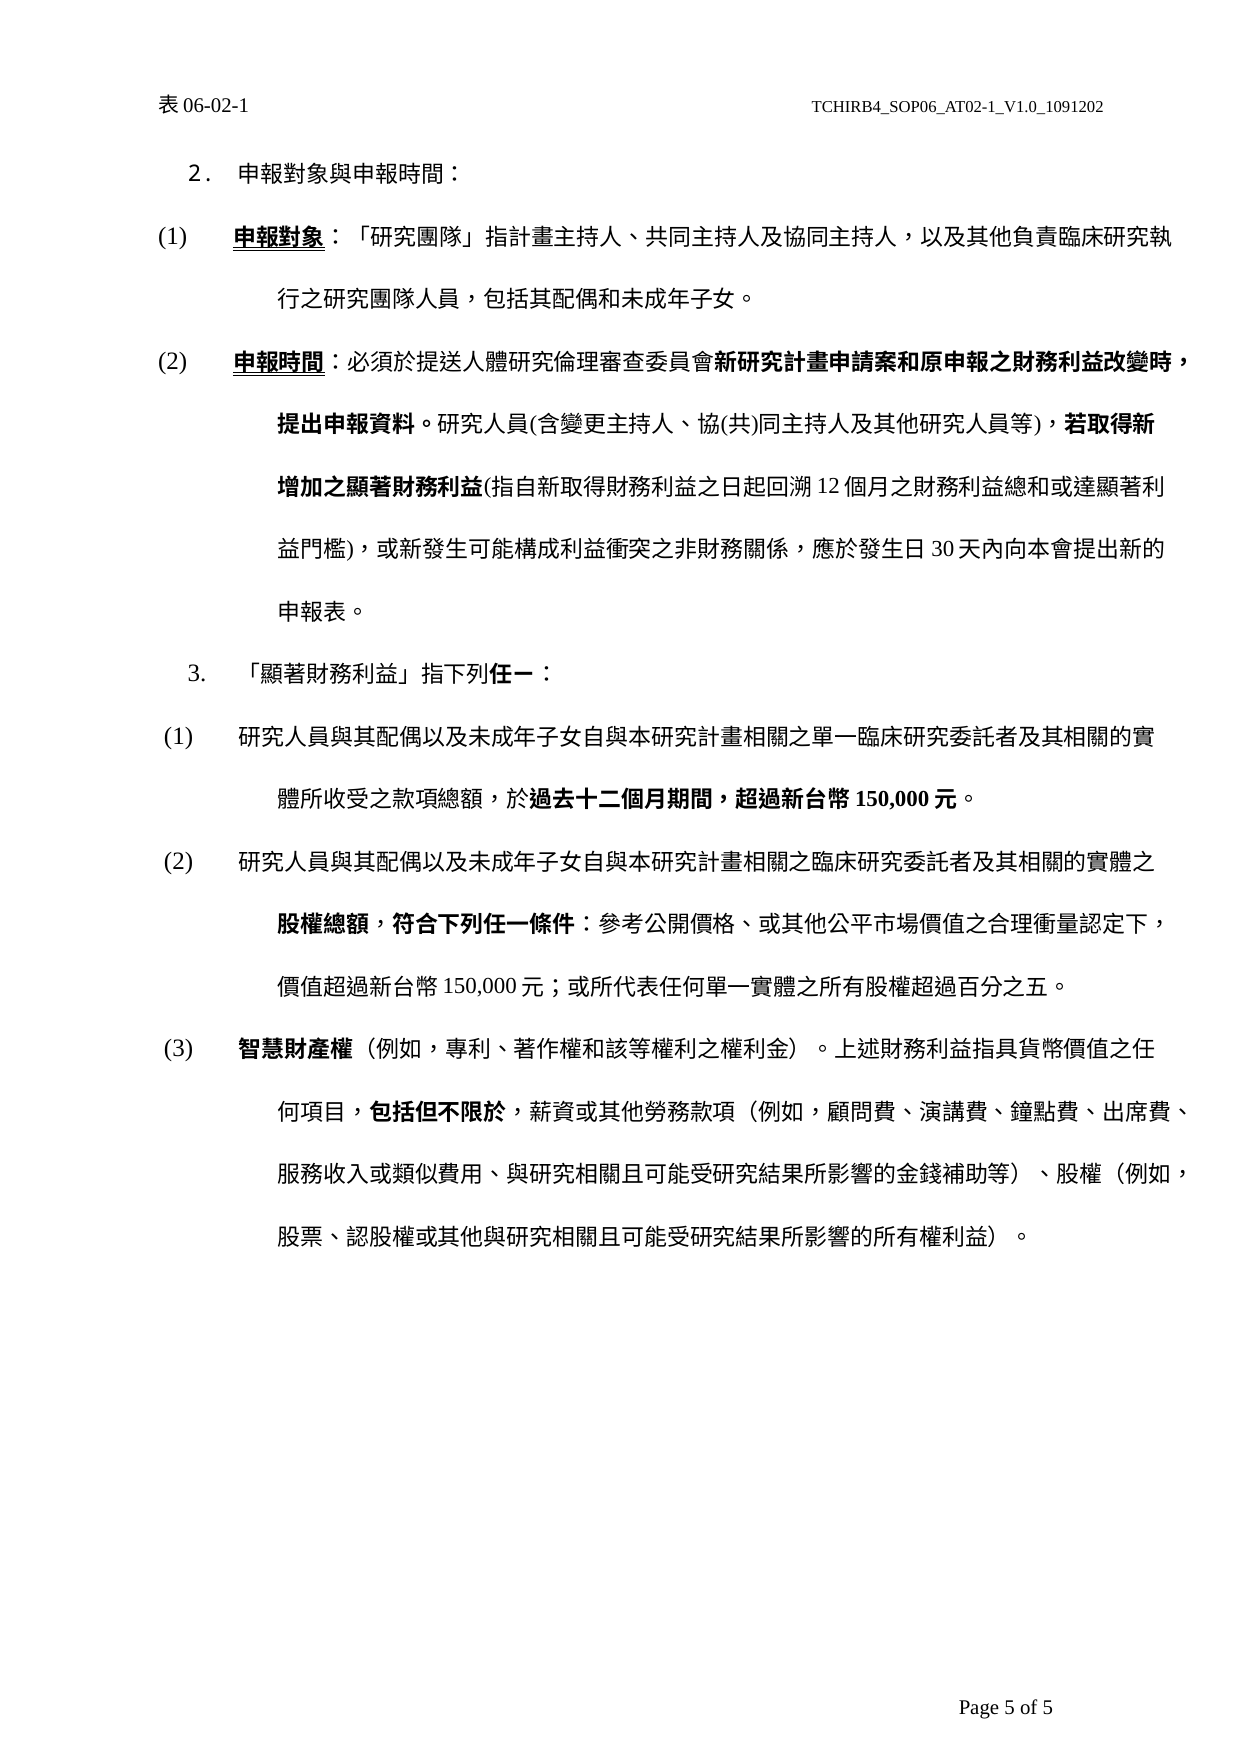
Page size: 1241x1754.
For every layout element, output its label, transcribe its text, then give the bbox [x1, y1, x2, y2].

list 智慧財產權（例如，專利、著作權和該等權利之權利金）。上述財務利益指具貨幣價值之任何項目，包括但不限於，薪資或其他勞務款項（例如，顧問費、演講費、鐘點費、出席費、服務收入或類似費用、與研究相關且可能受研究結果所影響的金錢補助等）、股權（例如，股票、認股權或其他與研究相關且可能受研究結果所影響的所有權利益）。 [164, 1006, 1174, 1256]
list 「顯著財務利益」指下列任ㄧ： [187, 631, 1174, 694]
list 申報對象：「研究團隊」指計畫主持人、共同主持人及協同主持人，以及其他負責臨床研究執行之研究團隊人員，包括其配偶和未成年子女。 [158, 194, 1174, 319]
list 研究人員與其配偶以及未成年子女自與本研究計畫相關之臨床研究委託者及其相關的實體之股權總額，符合下列任一條件：參考公開價格、或其他公平市場價值之合理衝量認定下，價值超過新台幣150,000元；或所代表任何單一實體之所有股權超過百分之五。 [164, 819, 1174, 1006]
list 申報時間：必須於提送人體研究倫理審查委員會新研究計畫申請案和原申報之財務利益改變時，提出申報資料。研究人員(含變更主持人、協(共)同主持人及其他研究人員等)，若取得新增加之顯著財務利益(指自新取得財務利益之日起回溯12個月之財務利益總和或達顯著利益門檻)，或新發生可能構成利益衝突之非財務關係，應於發生日30天內向本會提出新的申報表。 [158, 319, 1174, 631]
list 申報對象與申報時間： [187, 131, 1174, 194]
list 研究人員與其配偶以及未成年子女自與本研究計畫相關之單一臨床研究委託者及其相關的實體所收受之款項總額，於過去十二個月期間，超過新台幣150,000元。 [164, 694, 1174, 819]
